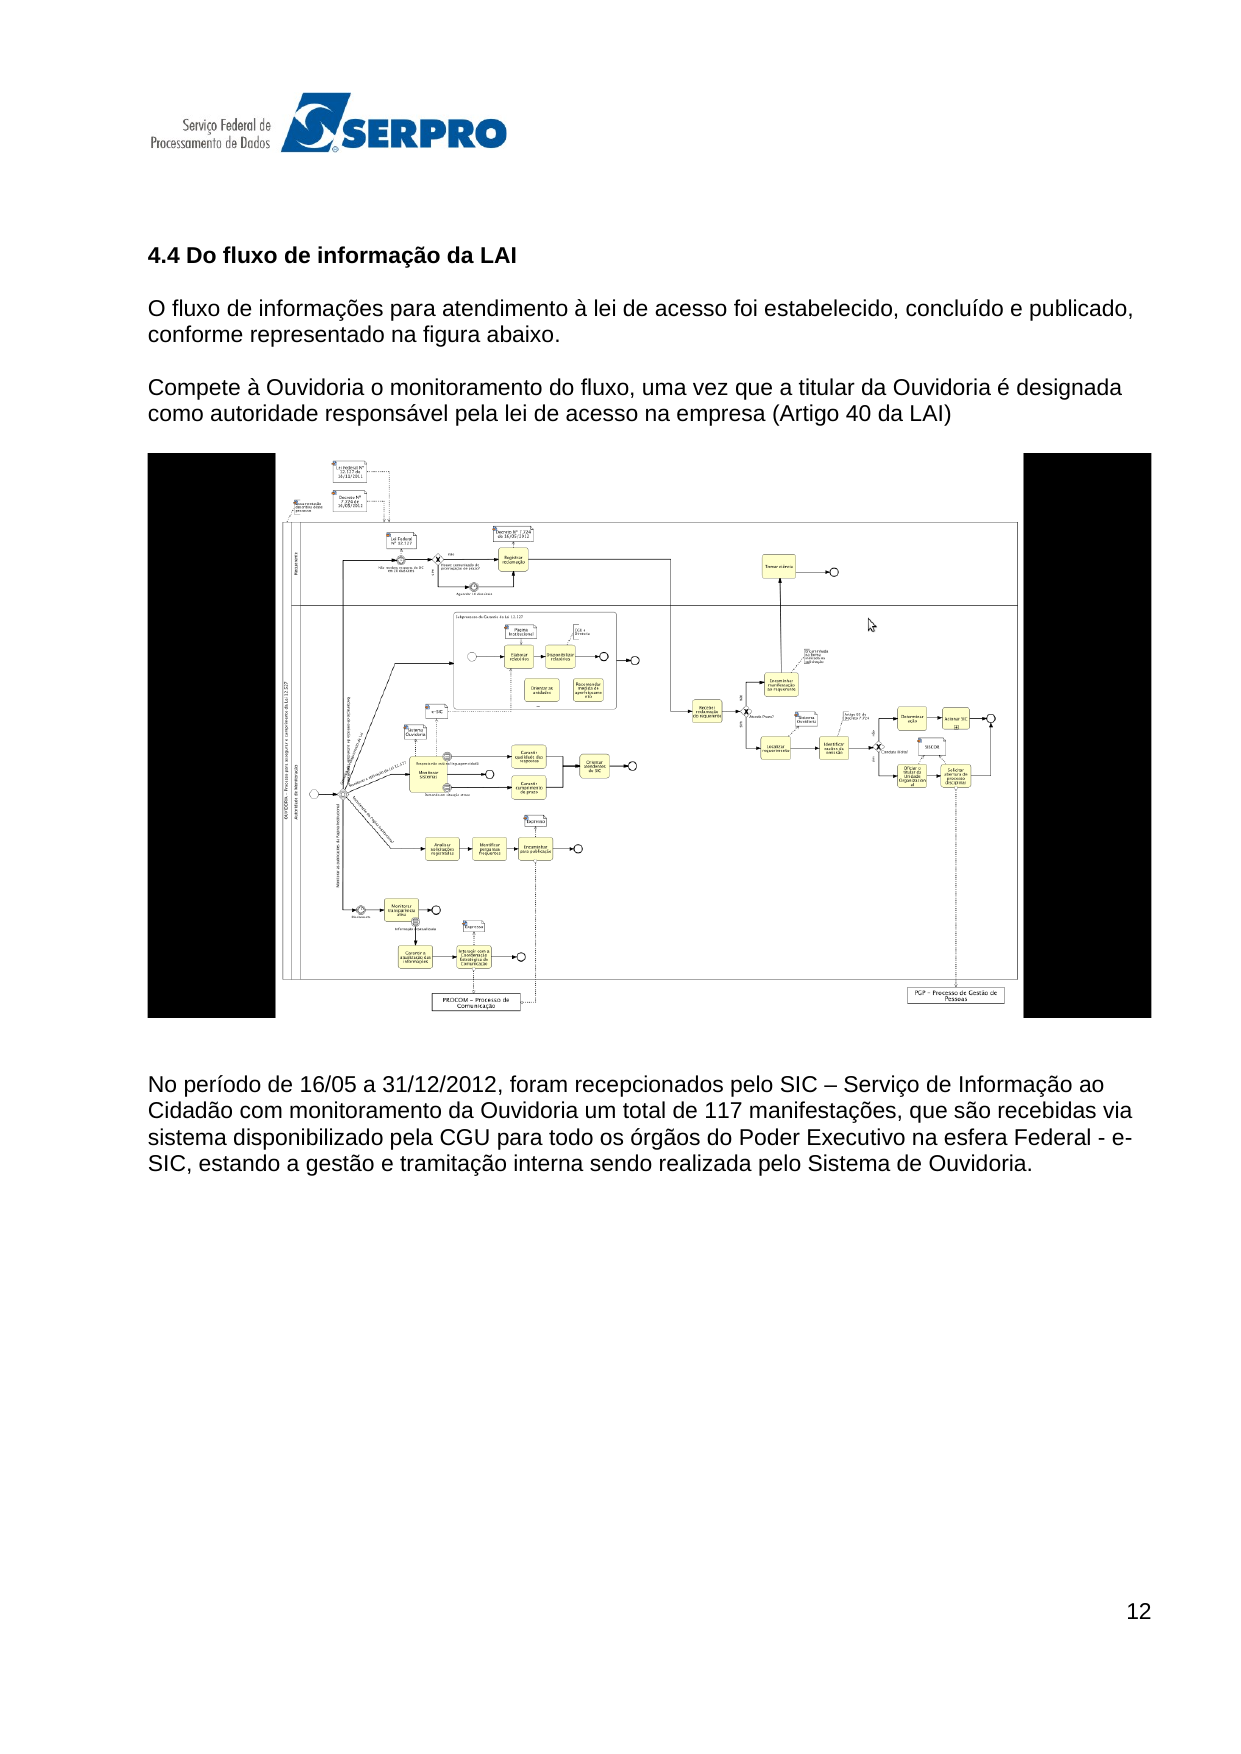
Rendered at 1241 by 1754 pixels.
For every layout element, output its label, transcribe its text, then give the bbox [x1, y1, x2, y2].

picture [147, 453, 1152, 1018]
picture [151, 92, 507, 153]
text 13 [148, 1598, 1151, 1624]
text O fluxo de informações para atendimento à lei de acesso foi estabelecido, concluído e publicado, conforme representado na figura abaixo. [148, 295, 1151, 348]
text No período de 16/05 a 31/12/2012, foram recepcionados pelo SIC – Serviço de Informação ao Cidadão com monitoramento da Ouvidoria um total de 117 manifestações, que são recebidas via sistema disponibilizado pela CGU para todo os órgãos do Poder Executivo na esfera Federal - e-SIC, estando a gestão e tramitação interna sendo realizada pelo Sistema de Ouvidoria. [148, 1071, 1151, 1176]
text 4.4 Do fluxo de informação da LAI [148, 242, 1151, 269]
text Compete à Ouvidoria o monitoramento do fluxo, uma vez que a titular da Ouvidoria é designada como autoridade responsável pela lei de acesso na empresa (Artigo 40 da LAI) [148, 374, 1151, 427]
